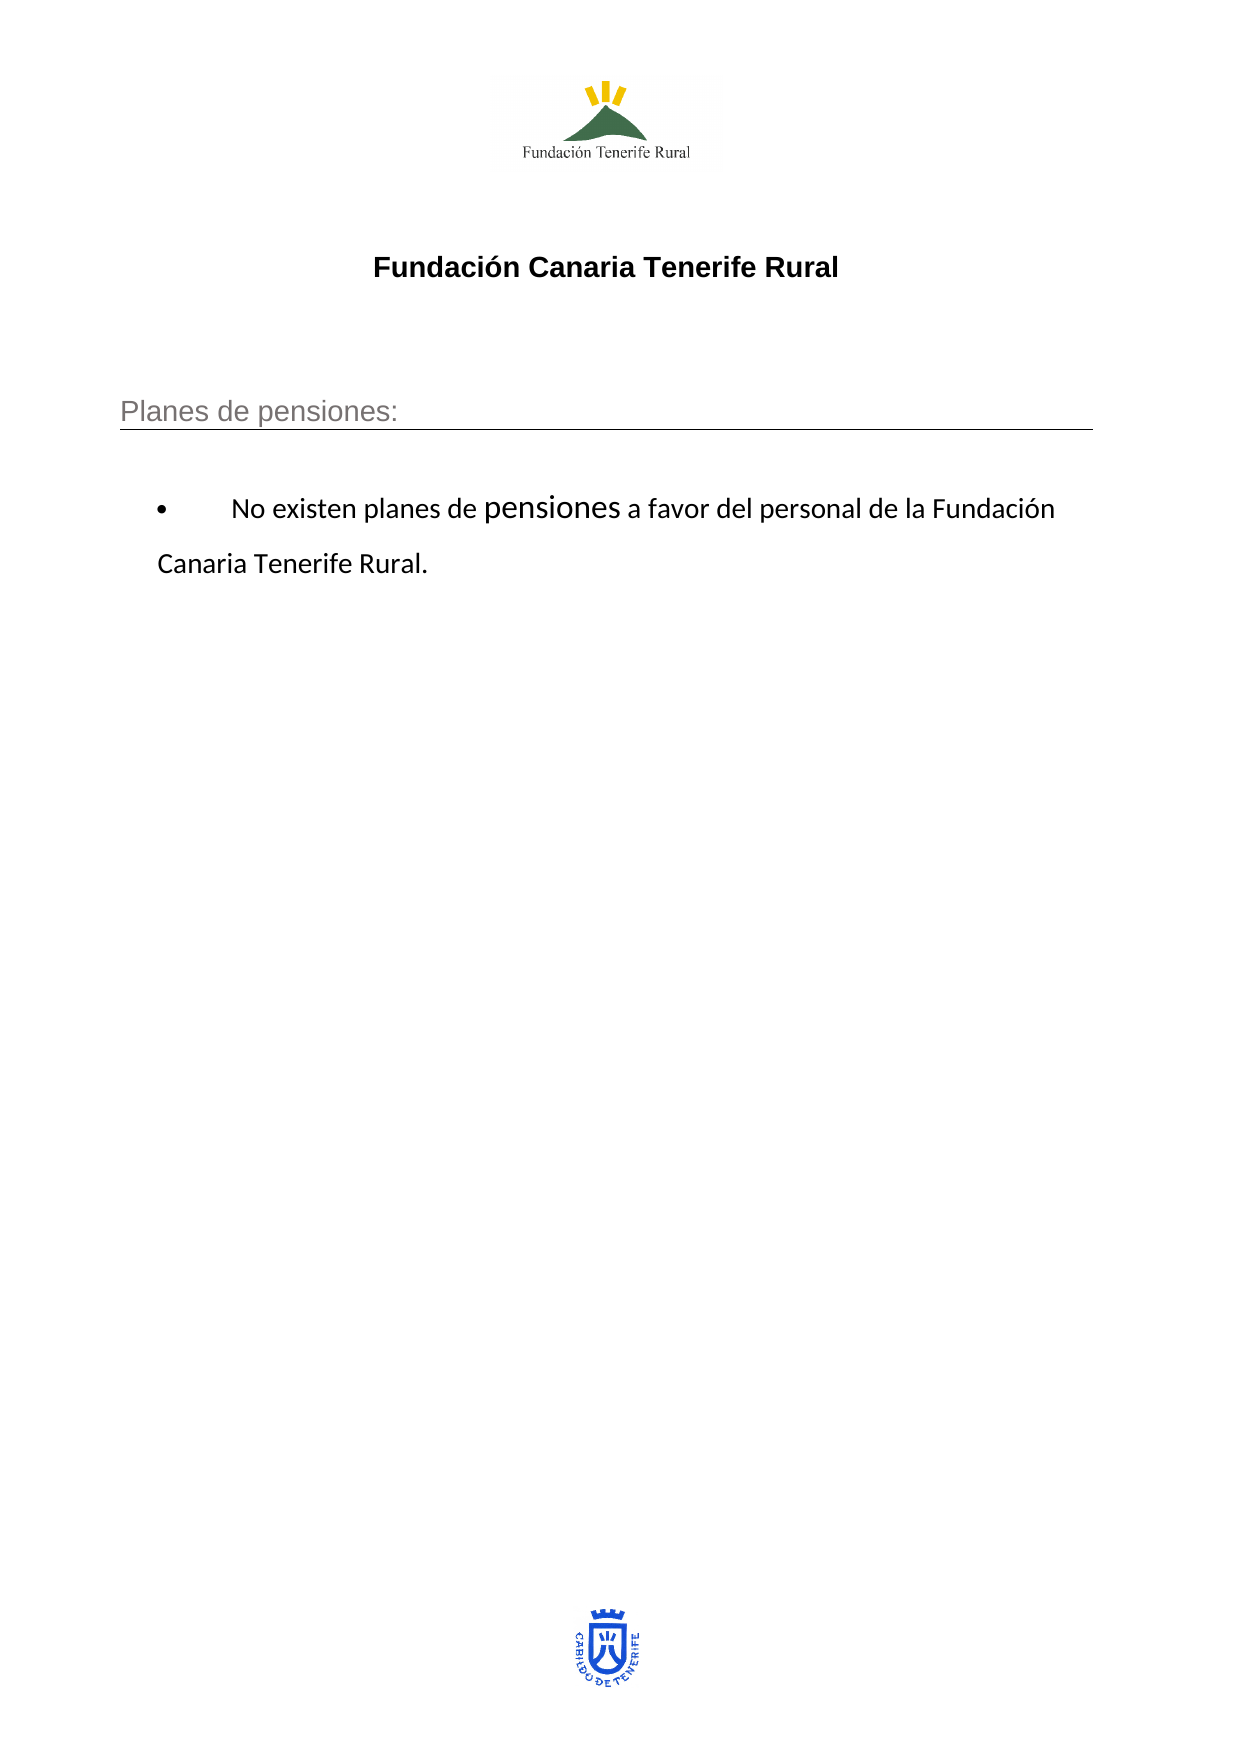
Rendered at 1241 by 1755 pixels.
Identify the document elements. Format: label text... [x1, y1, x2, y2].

list No existen planes de pensiones a favor del personal de la Fundación Canaria Tenerife Rural. [157, 487, 1093, 581]
text Planes de pensiones: [120, 394, 1093, 429]
text Fundación Canaria Tenerife Rural [120, 250, 1093, 283]
